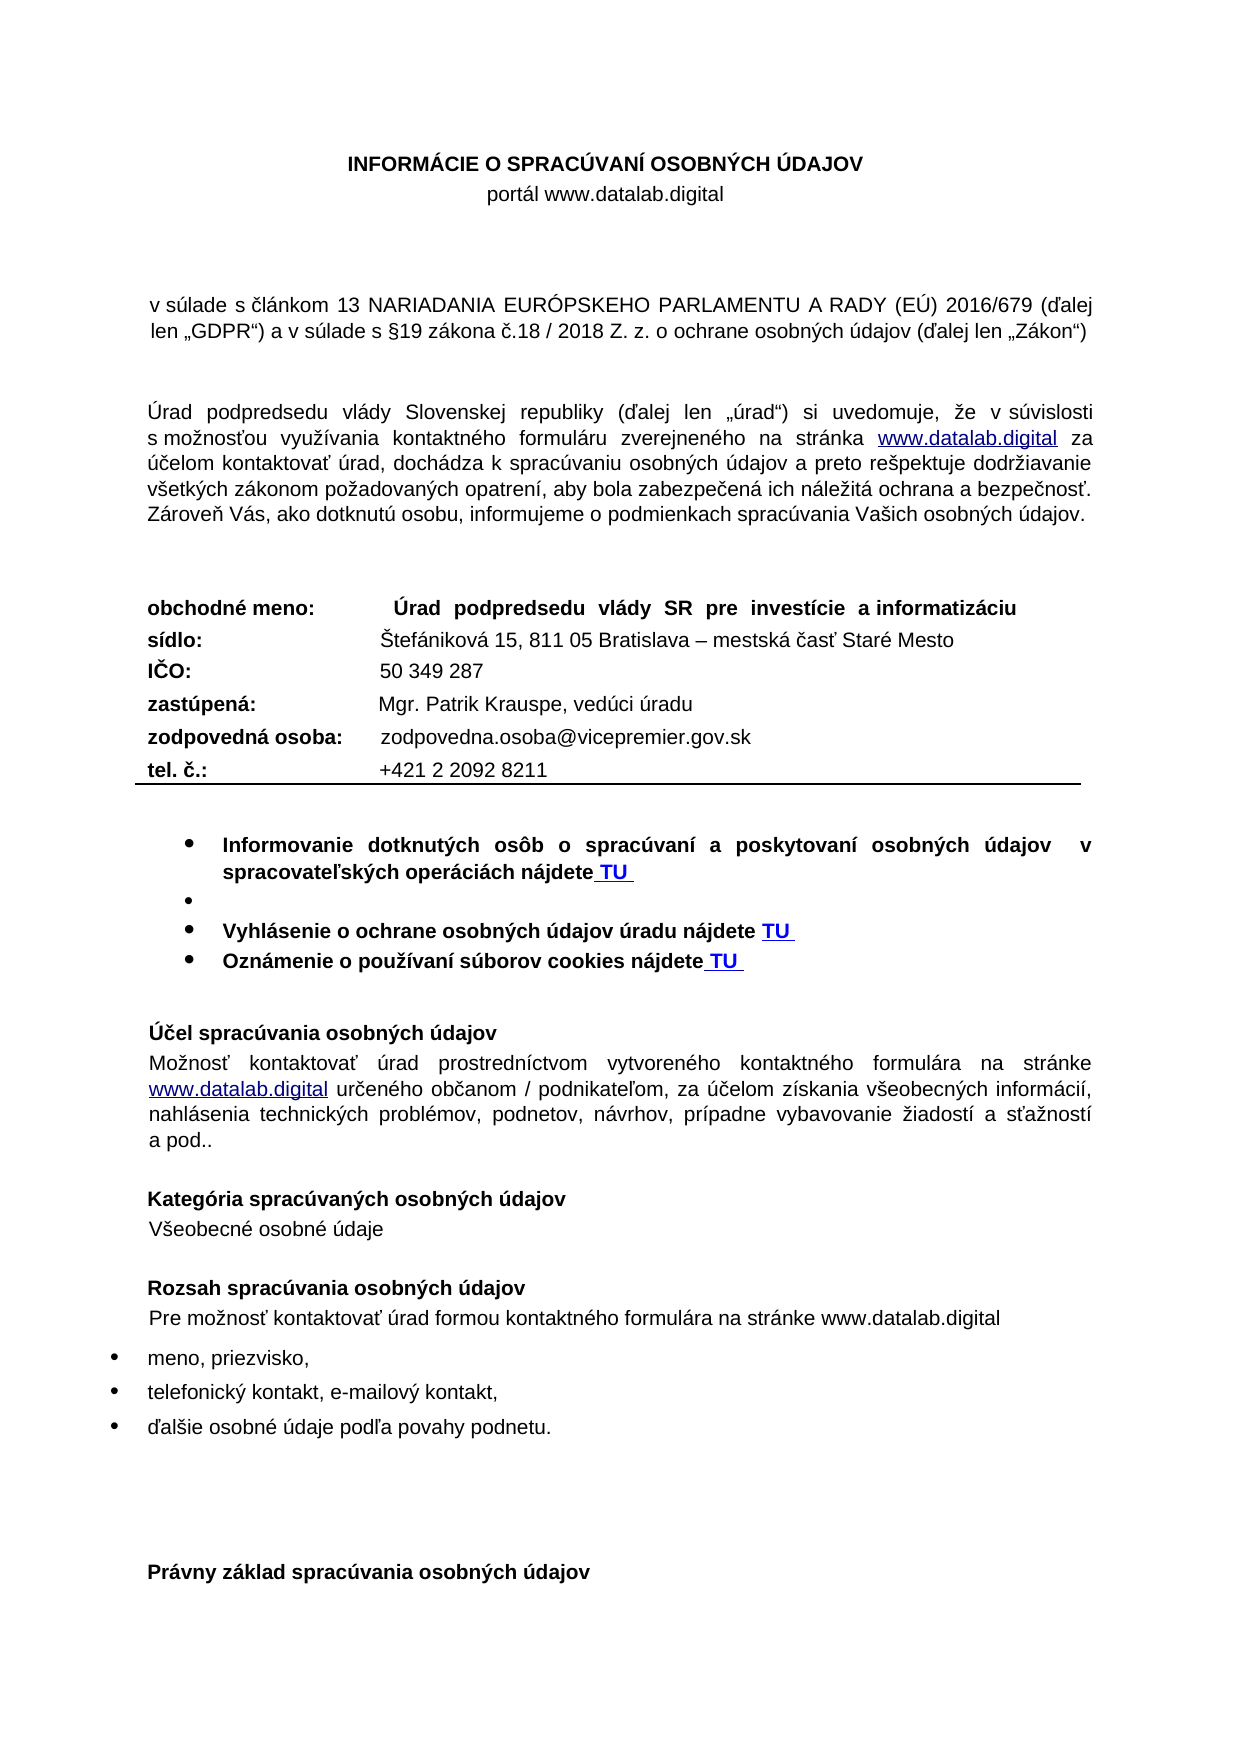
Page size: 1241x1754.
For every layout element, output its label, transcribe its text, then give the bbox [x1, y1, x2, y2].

text obchodné meno: Úrad podpredsedu vlády SR pre investície a informatizáciu sídlo: Štefániková 15, 811 05 Bratislava – mestská časť Staré Mesto [147, 596, 1017, 652]
text zastúpená: Mgr. Patrik Krauspe, vedúci úradu [147, 692, 1093, 716]
text Pre možnosť kontaktovať úrad formou kontaktného formulára na stránke www.datalab.digital [149, 1306, 1093, 1330]
list ďalšie osobné údaje podľa povahy podnetu. [110, 1411, 1093, 1440]
text INFORMÁCIE O SPRACÚVANÍ OSOBNÝCH ÚDAJOV [221, 152, 989, 176]
list Oznámenie o používaní súborov cookies nájdete TU [185, 949, 1093, 974]
list Vyhlásenie o ochrane osobných údajov úradu nájdete TU [185, 919, 1093, 944]
text zodpovedná osoba: zodpovedna.osoba@vicepremier.gov.sk [147, 725, 1093, 749]
text portál www.datalab.digital [221, 181, 989, 205]
text IČO: 50 349 287 [147, 659, 1093, 683]
text Účel spracúvania osobných údajov [149, 1021, 1093, 1045]
text Všeobecné osobné údaje [149, 1217, 1093, 1241]
text Možnosť kontaktovať úrad prostredníctvom vytvoreného kontaktného formulára na stránke www.datalab.digital určeného občanom / podnikateľom, za účelom získania všeobecných informácií, nahlásenia technických problémov, podnetov, návrhov, prípadne vybavovanie žiadostí a sťažností a pod.. [149, 1051, 1093, 1152]
text tel. č.: +421 2 2092 8211 [147, 758, 1093, 782]
list Informovanie dotknutých osôb o spracúvaní a poskytovaní osobných údajov v spracovateľských operáciách nájdete TU [185, 833, 1093, 883]
text Úrad podpredsedu vlády Slovenskej republiky (ďalej len „úrad“) si uvedomuje, že v súvislosti s možnosťou využívania kontaktného formuláru zverejneného na stránka www.datalab.digital za účelom kontaktovať úrad, dochádza k spracúvaniu osobných údajov a preto rešpektuje dodržiavanie všetkých zákonom požadovaných opatrení, aby bola zabezpečená ich náležitá ochrana a bezpečnosť. Zároveň Vás, ako dotknutú osobu, informujeme o podmienkach spracúvania Vašich osobných údajov. [147, 400, 1093, 526]
text Rozsah spracúvania osobných údajov [147, 1276, 1093, 1300]
text Kategória spracúvaných osobných údajov [147, 1187, 1093, 1211]
list telefonický kontakt, e-mailový kontakt, [110, 1376, 1093, 1405]
text Právny základ spracúvania osobných údajov [147, 1560, 1093, 1584]
list meno, priezvisko, [110, 1342, 1093, 1370]
text v súlade s článkom 13 NARIADANIA EURÓPSKEHO PARLAMENTU A RADY (EÚ) 2016/679 (ďalej len „GDPR“) a v súlade s §19 zákona č.18 / 2018 Z. z. o ochrane osobných údajov (ďalej len „Zákon“) [149, 293, 1093, 343]
